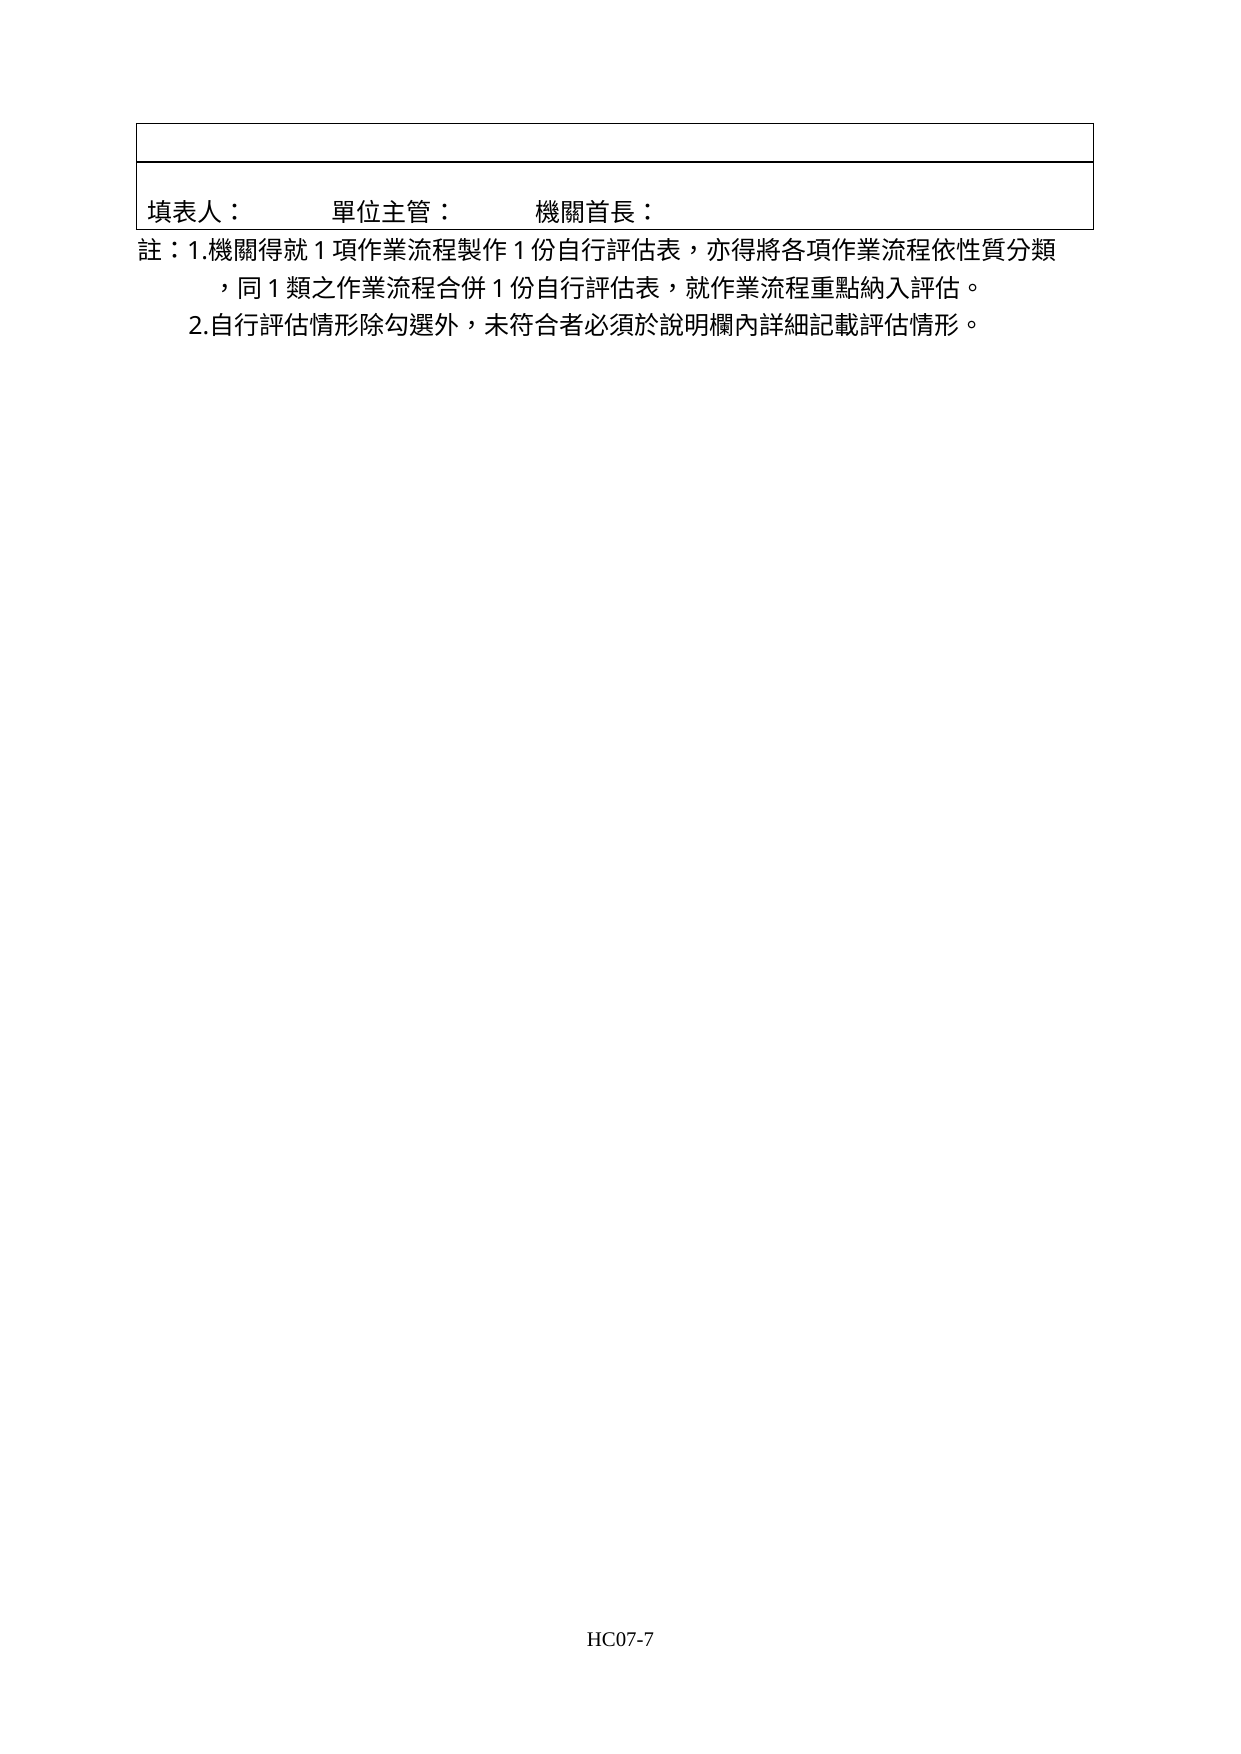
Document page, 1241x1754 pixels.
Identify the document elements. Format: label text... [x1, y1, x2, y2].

table_cell [137, 124, 1093, 161]
table_cell 填表人： 單位主管： 機關首長： [137, 163, 1093, 229]
text 註：1.機關得就1項作業流程製作1份自行評估表，亦得將各項作業流程依性質分類 [137, 230, 1122, 268]
text ，同1類之作業流程合併1份自行評估表，就作業流程重點納入評估。 [206, 268, 1122, 305]
text 2.自行評估情形除勾選外，未符合者必須於說明欄內詳細記載評估情形。 [188, 305, 1122, 343]
